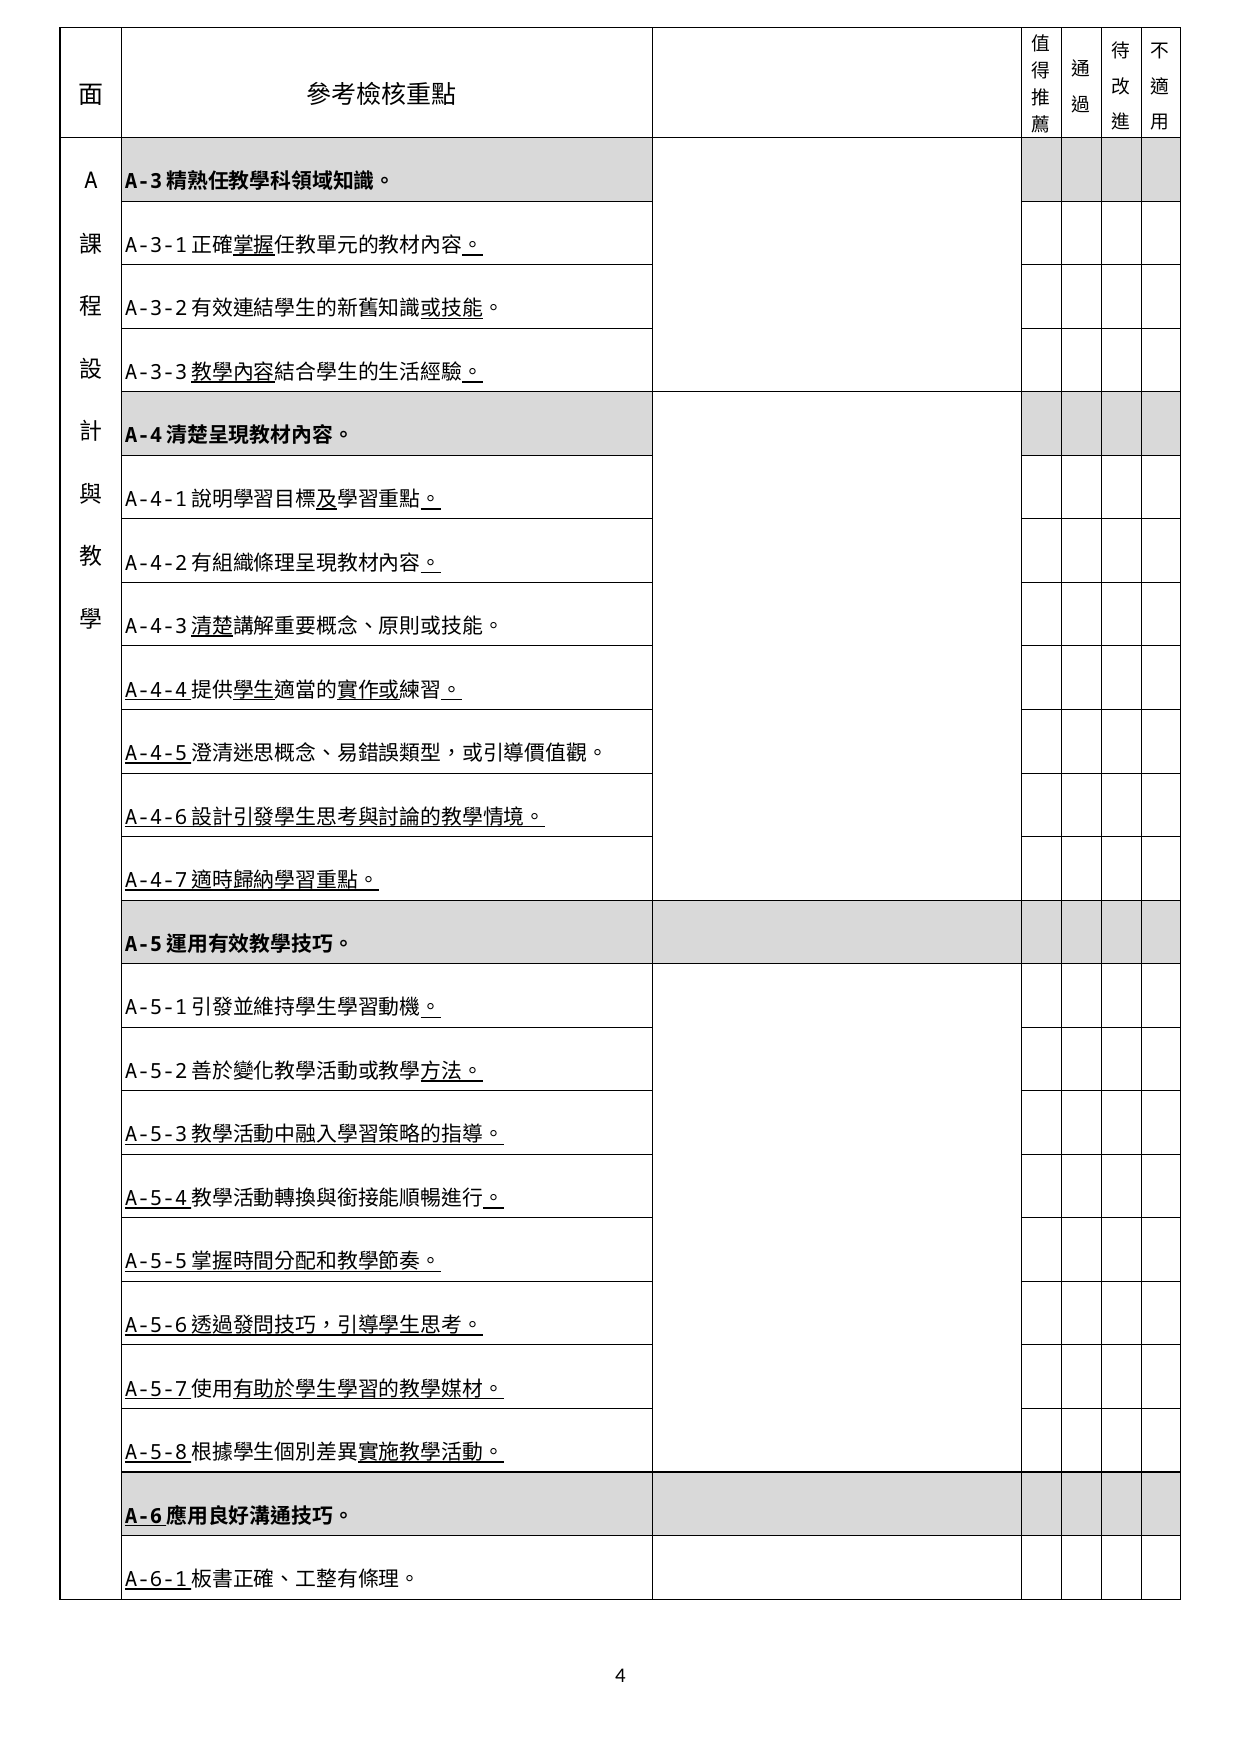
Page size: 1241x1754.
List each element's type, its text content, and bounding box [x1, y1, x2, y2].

table_cell [1062, 519, 1101, 582]
table_cell [1062, 265, 1101, 328]
table_cell [1062, 646, 1101, 709]
table_cell [1102, 583, 1141, 645]
table_cell [653, 138, 1021, 391]
table_cell 參考檢核重點 [122, 28, 652, 137]
table_cell [653, 1473, 1021, 1535]
table_cell A-5-6透過發問技巧，引導學生思考。 [122, 1282, 652, 1344]
table_cell [1022, 710, 1061, 772]
table_cell [1102, 265, 1141, 328]
table_cell [1022, 138, 1061, 201]
table_cell [1062, 1536, 1101, 1598]
table_cell A-3-1正確掌握任教單元的教材內容。 [122, 202, 652, 264]
table_cell [1142, 1282, 1180, 1344]
table_cell [1062, 1473, 1101, 1535]
table_cell [1102, 329, 1141, 391]
table_cell [1062, 837, 1101, 899]
table_cell [1102, 774, 1141, 836]
table_cell [1062, 138, 1101, 201]
table_cell [1022, 202, 1061, 264]
table_cell [1022, 901, 1061, 963]
table_cell [1142, 1536, 1180, 1598]
table_cell [1142, 265, 1180, 328]
table_cell [1022, 1536, 1061, 1598]
table_cell [1062, 901, 1101, 963]
table_cell [1102, 1536, 1141, 1598]
table_cell A-5-4教學活動轉換與銜接能順暢進行。 [122, 1155, 652, 1217]
table_cell [1062, 964, 1101, 1027]
table_cell [1102, 1028, 1141, 1090]
table_cell [1022, 964, 1061, 1027]
table_cell 不 適 用 [1142, 28, 1180, 137]
table_cell [1102, 392, 1141, 455]
table_cell [653, 392, 1021, 899]
table_cell [1142, 837, 1180, 899]
table_cell [1142, 1028, 1180, 1090]
table_cell [1102, 1345, 1141, 1408]
table_cell [1102, 1155, 1141, 1217]
table_cell A-5-5掌握時間分配和教學節奏。 [122, 1218, 652, 1281]
table_cell [1102, 1409, 1141, 1471]
table_cell A-5運用有效教學技巧。 [122, 901, 652, 963]
table_cell [1142, 392, 1180, 455]
table_cell [1062, 1218, 1101, 1281]
table_cell A-5-7使用有助於學生學習的教學媒材。 [122, 1345, 652, 1408]
table_cell [1022, 646, 1061, 709]
table_cell [1102, 1091, 1141, 1154]
table_cell A-5-3教學活動中融入學習策略的指導。 [122, 1091, 652, 1154]
table_cell A-4-7適時歸納學習重點。 [122, 837, 652, 899]
table_cell [653, 964, 1021, 1471]
table_cell [1062, 774, 1101, 836]
table_cell [1102, 1218, 1141, 1281]
table_cell [1102, 901, 1141, 963]
table_cell [1022, 1409, 1061, 1471]
table_cell [1062, 1409, 1101, 1471]
table_cell A 課 程 設 計 與 教 學 [61, 138, 121, 1598]
table_cell [1102, 138, 1141, 201]
table_cell [1062, 1282, 1101, 1344]
table_cell [1102, 964, 1141, 1027]
table_cell [1142, 774, 1180, 836]
table_cell A-4-3清楚講解重要概念、原則或技能。 [122, 583, 652, 645]
table_cell A-3精熟任教學科領域知識。 [122, 138, 652, 201]
table_cell A-6應用良好溝通技巧。 [122, 1473, 652, 1535]
table_cell [1142, 329, 1180, 391]
table_cell [1142, 901, 1180, 963]
table_cell [1062, 392, 1101, 455]
table_cell 值 得 推 薦 [1022, 28, 1061, 137]
table_cell A-5-2善於變化教學活動或教學方法。 [122, 1028, 652, 1090]
table_cell [1022, 1028, 1061, 1090]
table_cell [1022, 392, 1061, 455]
table_cell A-4-1說明學習目標及學習重點。 [122, 456, 652, 518]
table_cell [1062, 1345, 1101, 1408]
table_cell [1022, 1282, 1061, 1344]
table_cell [1142, 583, 1180, 645]
table_cell [1062, 456, 1101, 518]
table_cell [1022, 1218, 1061, 1281]
table_cell A-3-3教學內容結合學生的生活經驗。 [122, 329, 652, 391]
table_cell A-4-6設計引發學生思考與討論的教學情境。 [122, 774, 652, 836]
table_cell [1142, 1345, 1180, 1408]
table_cell [1142, 964, 1180, 1027]
table_cell A-3-2有效連結學生的新舊知識或技能。 [122, 265, 652, 328]
table_cell A-5-8根據學生個別差異實施教學活動。 [122, 1409, 652, 1471]
table_cell A-4-5澄清迷思概念、易錯誤類型，或引導價值觀。 [122, 710, 652, 772]
table_cell [1102, 456, 1141, 518]
table_cell [1102, 1282, 1141, 1344]
table_cell [1062, 1155, 1101, 1217]
table_cell [1142, 1473, 1180, 1535]
table_cell [1062, 329, 1101, 391]
table_cell [1062, 202, 1101, 264]
table_cell [1142, 710, 1180, 772]
table_cell A-6-1板書正確、工整有條理。 [122, 1536, 652, 1598]
table_cell [1022, 456, 1061, 518]
table_cell [1102, 519, 1141, 582]
table_cell [1102, 1473, 1141, 1535]
table_cell [1022, 519, 1061, 582]
table_cell [1142, 202, 1180, 264]
table_cell [1062, 1028, 1101, 1090]
table_cell [1102, 202, 1141, 264]
table_cell A-4-2有組織條理呈現教材內容。 [122, 519, 652, 582]
table_cell [1022, 1473, 1061, 1535]
table_cell [1022, 1345, 1061, 1408]
table_cell [1022, 583, 1061, 645]
table_cell [1022, 329, 1061, 391]
table_cell [1062, 1091, 1101, 1154]
table_cell [1142, 1155, 1180, 1217]
table_cell [1142, 1218, 1180, 1281]
table_cell [653, 28, 1021, 137]
table_cell [1022, 1091, 1061, 1154]
table_cell [1142, 1091, 1180, 1154]
table_cell [1102, 837, 1141, 899]
table_cell [1062, 583, 1101, 645]
table_cell A-4清楚呈現教材內容。 [122, 392, 652, 455]
table_cell 通 過 [1062, 28, 1101, 137]
table_cell [1022, 837, 1061, 899]
table_cell [1142, 519, 1180, 582]
table_cell [1142, 646, 1180, 709]
table_cell [653, 1536, 1021, 1598]
table_cell [1142, 138, 1180, 201]
table_cell [1062, 710, 1101, 772]
table_cell A-4-4提供學生適當的實作或練習。 [122, 646, 652, 709]
table_cell [1102, 646, 1141, 709]
table_cell [1142, 1409, 1180, 1471]
table_cell [1022, 265, 1061, 328]
table_cell [1022, 774, 1061, 836]
table_cell [1142, 456, 1180, 518]
table_cell [1022, 1155, 1061, 1217]
table_cell 面 [61, 28, 121, 137]
table_cell [653, 901, 1021, 963]
table_cell [1102, 710, 1141, 772]
table_cell 待 改 進 [1102, 28, 1141, 137]
table_cell A-5-1引發並維持學生學習動機。 [122, 964, 652, 1027]
